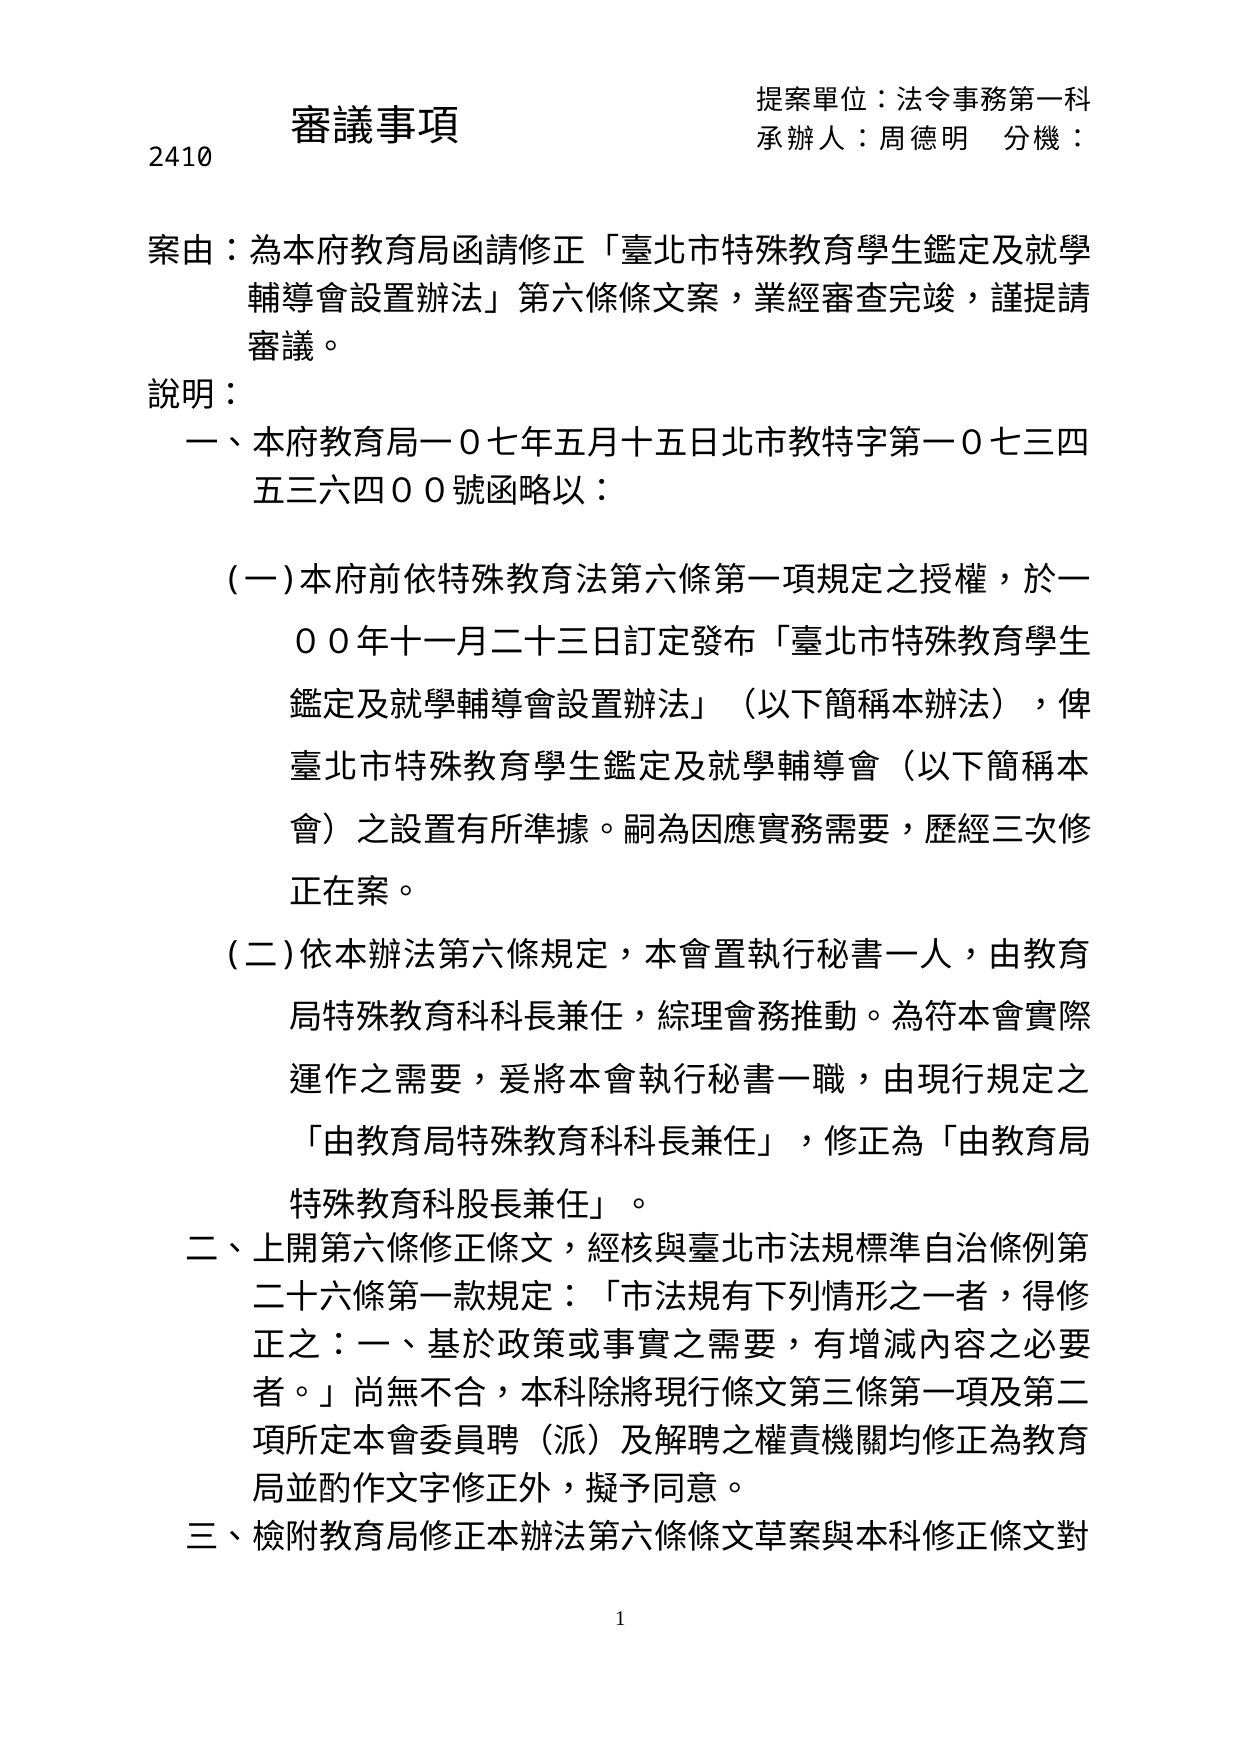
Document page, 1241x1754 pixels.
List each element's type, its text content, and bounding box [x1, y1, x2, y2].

text 案由：為本府教育局函請修正「臺北市特殊教育學生鑑定及就學輔導會設置辦法」第六條條文案，業經審查完竣，謹提請審議。 [148, 224, 1092, 368]
text (一)本府前依特殊教育法第六條第一項規定之授權，於一００年十一月二十三日訂定發布「臺北市特殊教育學生鑑定及就學輔導會設置辦法」（以下簡稱本辦法），俾臺北市特殊教育學生鑑定及就學輔導會（以下簡稱本會）之設置有所準據。嗣為因應實務需要，歷經三次修正在案。 [223, 535, 1092, 910]
text 三、檢附教育局修正本辦法第六條條文草案與本科修正條文對 [185, 1510, 1092, 1558]
text 審議事項 提案單位：法令事務第一科 承辦人：周德明 分機：2410 [148, 97, 1092, 206]
text 二、上開第六條修正條文，經核與臺北市法規標準自治條例第二十六條第一款規定：「市法規有下列情形之一者，得修正之：一、基於政策或事實之需要，有增減內容之必要者。」尚無不合，本科除將現行條文第三條第一項及第二項所定本會委員聘（派）及解聘之權責機關均修正為教育局並酌作文字修正外，擬予同意。 [185, 1222, 1092, 1510]
text 說明： [148, 368, 1092, 416]
text 一、本府教育局一０七年五月十五日北市教特字第一０七三四五三六四００號函略以： [185, 416, 1092, 512]
text (二)依本辦法第六條規定，本會置執行秘書一人，由教育局特殊教育科科長兼任，綜理會務推動。為符本會實際運作之需要，爰將本會執行秘書一職，由現行規定之「由教育局特殊教育科科長兼任」，修正為「由教育局特殊教育科股長兼任」。 [223, 910, 1092, 1222]
